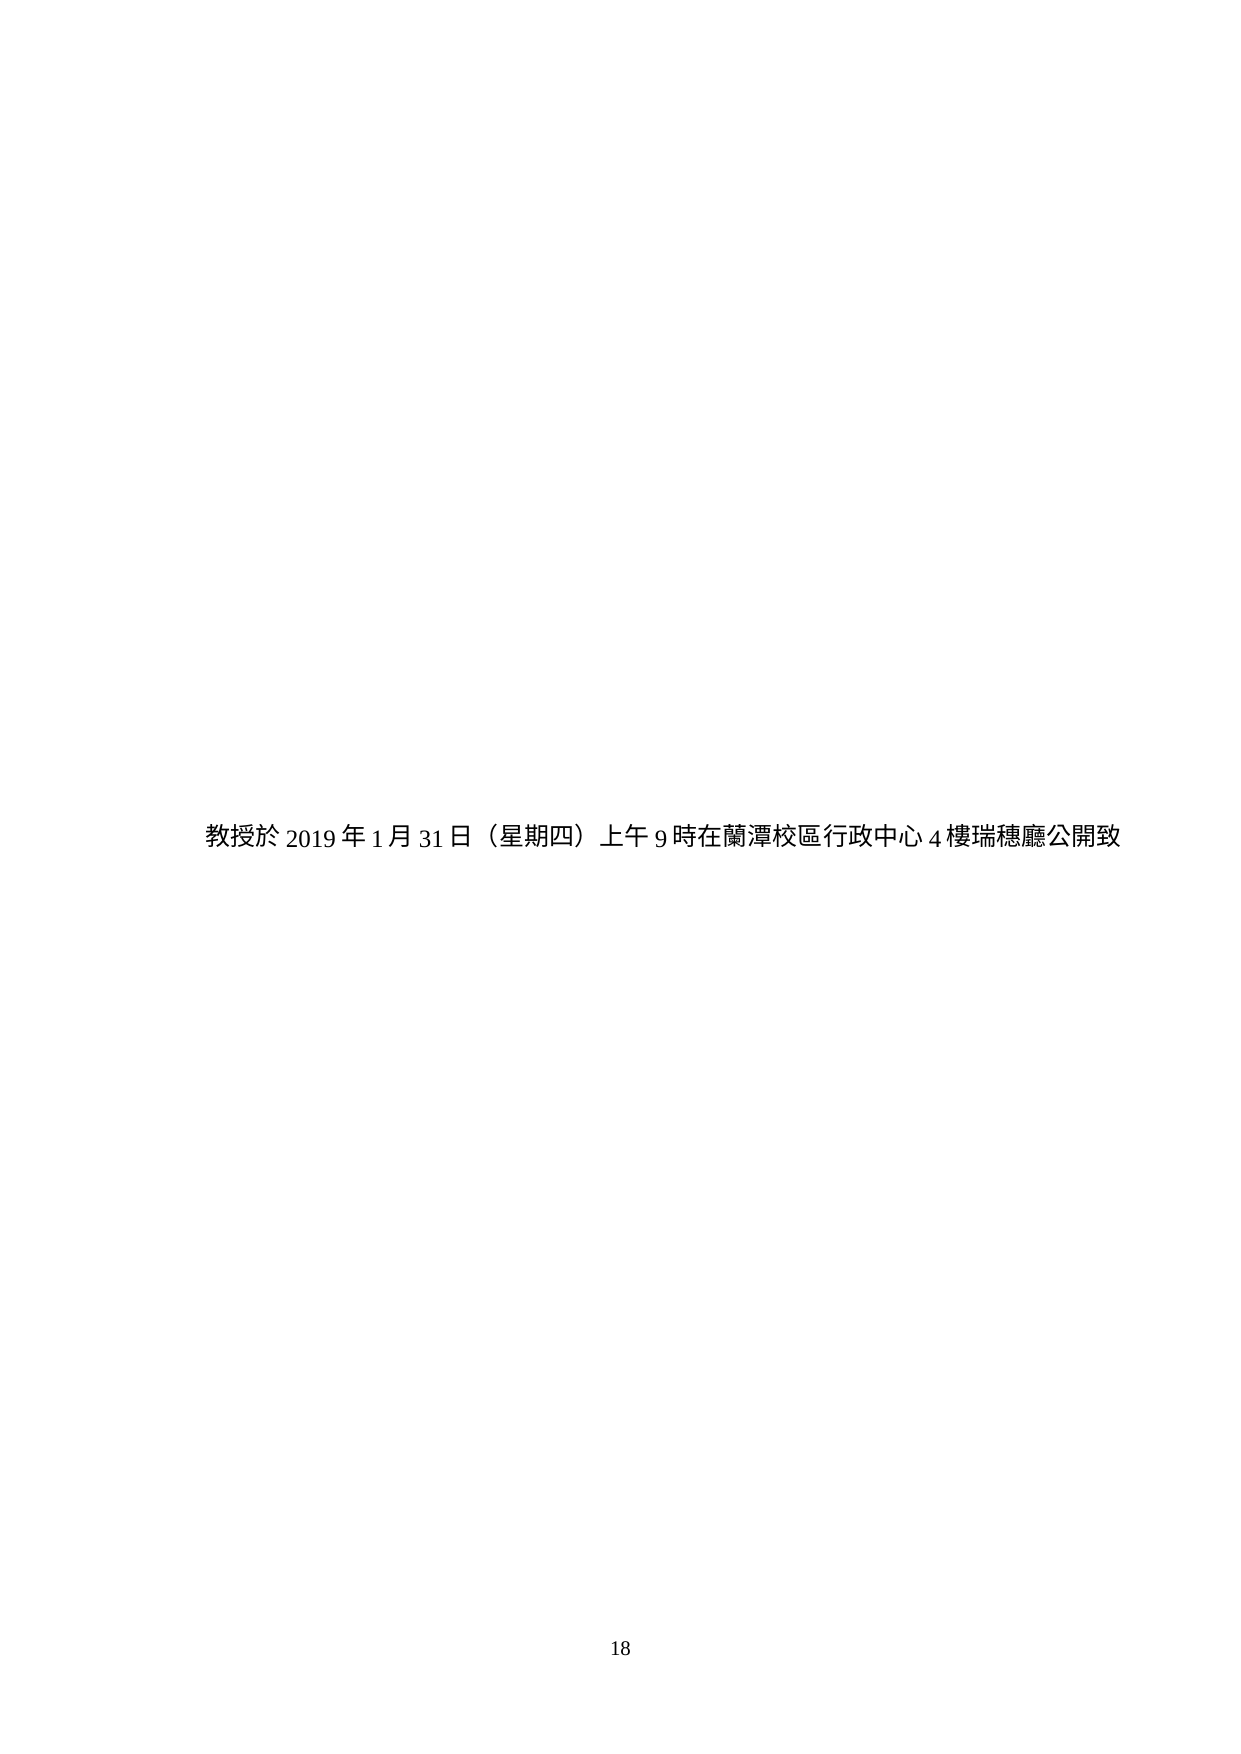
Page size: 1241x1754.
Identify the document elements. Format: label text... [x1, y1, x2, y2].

list 恭賀資訊工程學系許政穆教授自2019年2月1日起新任本系系主任，並榮獲校長艾群教授於2019年1月31日（星期四）上午9時在蘭潭校區行政中心4樓瑞穗廳公開致聘。 [118, 816, 1122, 852]
